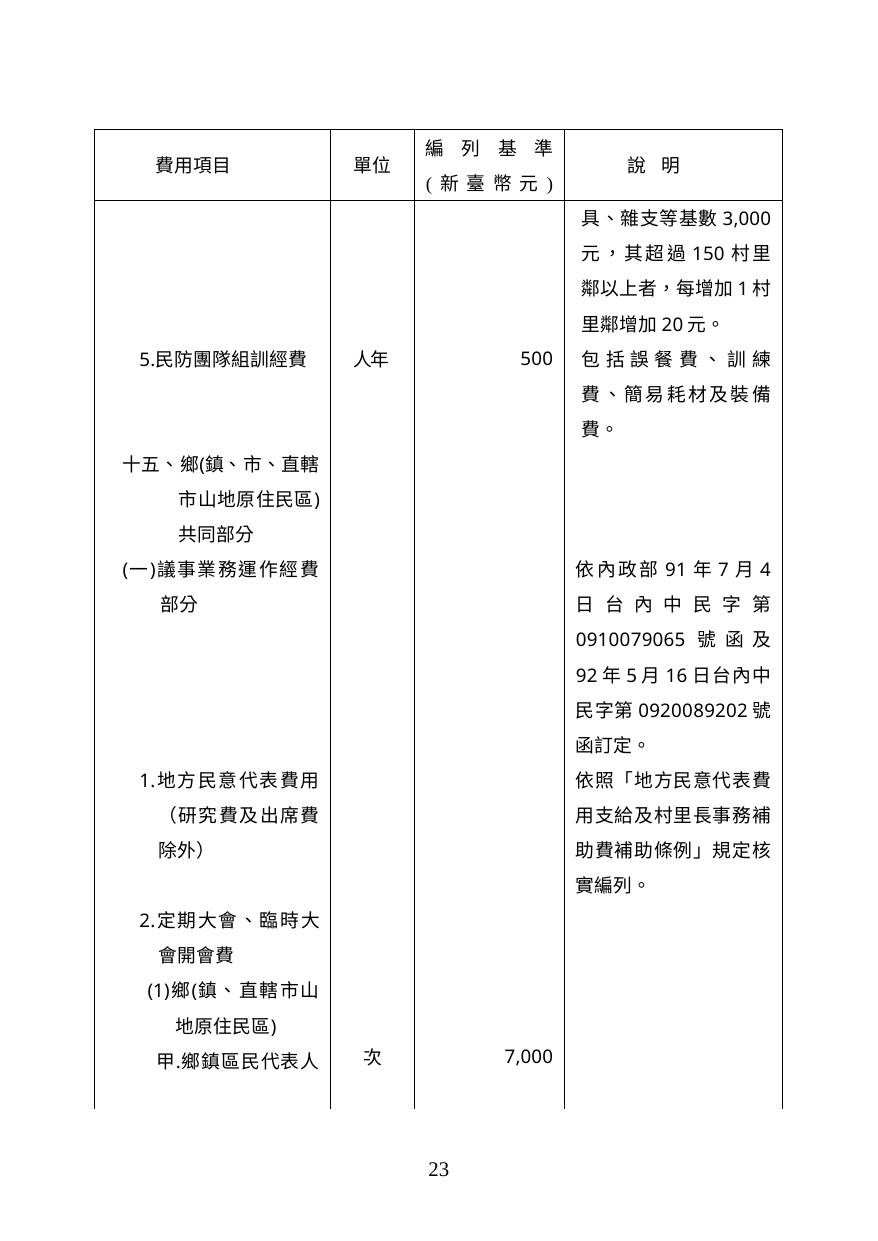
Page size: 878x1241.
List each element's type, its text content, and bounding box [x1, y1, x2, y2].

table_cell [331, 446, 414, 551]
table_cell [331, 201, 414, 340]
table_cell [415, 446, 564, 551]
table_cell [415, 762, 564, 902]
table_cell 2.定期大會、臨時大會開會費 (1)鄉(鎮、直轄市山地原住民區) 甲.鄉鎮區民代表人 [95, 902, 330, 1109]
table_cell [565, 446, 782, 551]
table_header 編列基準 (新臺幣元) [415, 130, 564, 200]
table_cell [331, 551, 414, 762]
table_cell [565, 902, 782, 1109]
table_header 說 明 [565, 130, 782, 200]
table_cell [331, 762, 414, 902]
table_cell [95, 201, 330, 340]
table_cell 具、雜支等基數3,000元，其超過150村里鄰以上者，每增加1村里鄰增加20元。 [565, 201, 782, 340]
table_cell [415, 551, 564, 762]
table_cell 依照「地方民意代表費用支給及村里長事務補助費補助條例」規定核實編列。 [565, 762, 782, 902]
table_cell 500 [415, 340, 564, 446]
table_header 費用項目 [95, 130, 330, 200]
table_cell 7,000 [415, 902, 564, 1109]
table_cell 1.地方民意代表費用（研究費及出席費除外） [95, 762, 330, 902]
table_cell (一)議事業務運作經費部分 [95, 551, 330, 762]
table_cell 人年 [331, 340, 414, 446]
table_cell 依內政部91年7月4日台內中民字第0910079065號函及92年5月16日台內中民字第0920089202號函訂定。 [565, 551, 782, 762]
table_cell 5.民防團隊組訓經費 [95, 340, 330, 446]
table_header 單位 [331, 130, 414, 200]
table_cell [415, 201, 564, 340]
table_cell 十五、鄉(鎮、市、直轄市山地原住民區)共同部分 [95, 446, 330, 551]
table_cell 次 [331, 902, 414, 1109]
table_cell 包括誤餐費、訓練費、簡易耗材及裝備費。 [565, 340, 782, 446]
